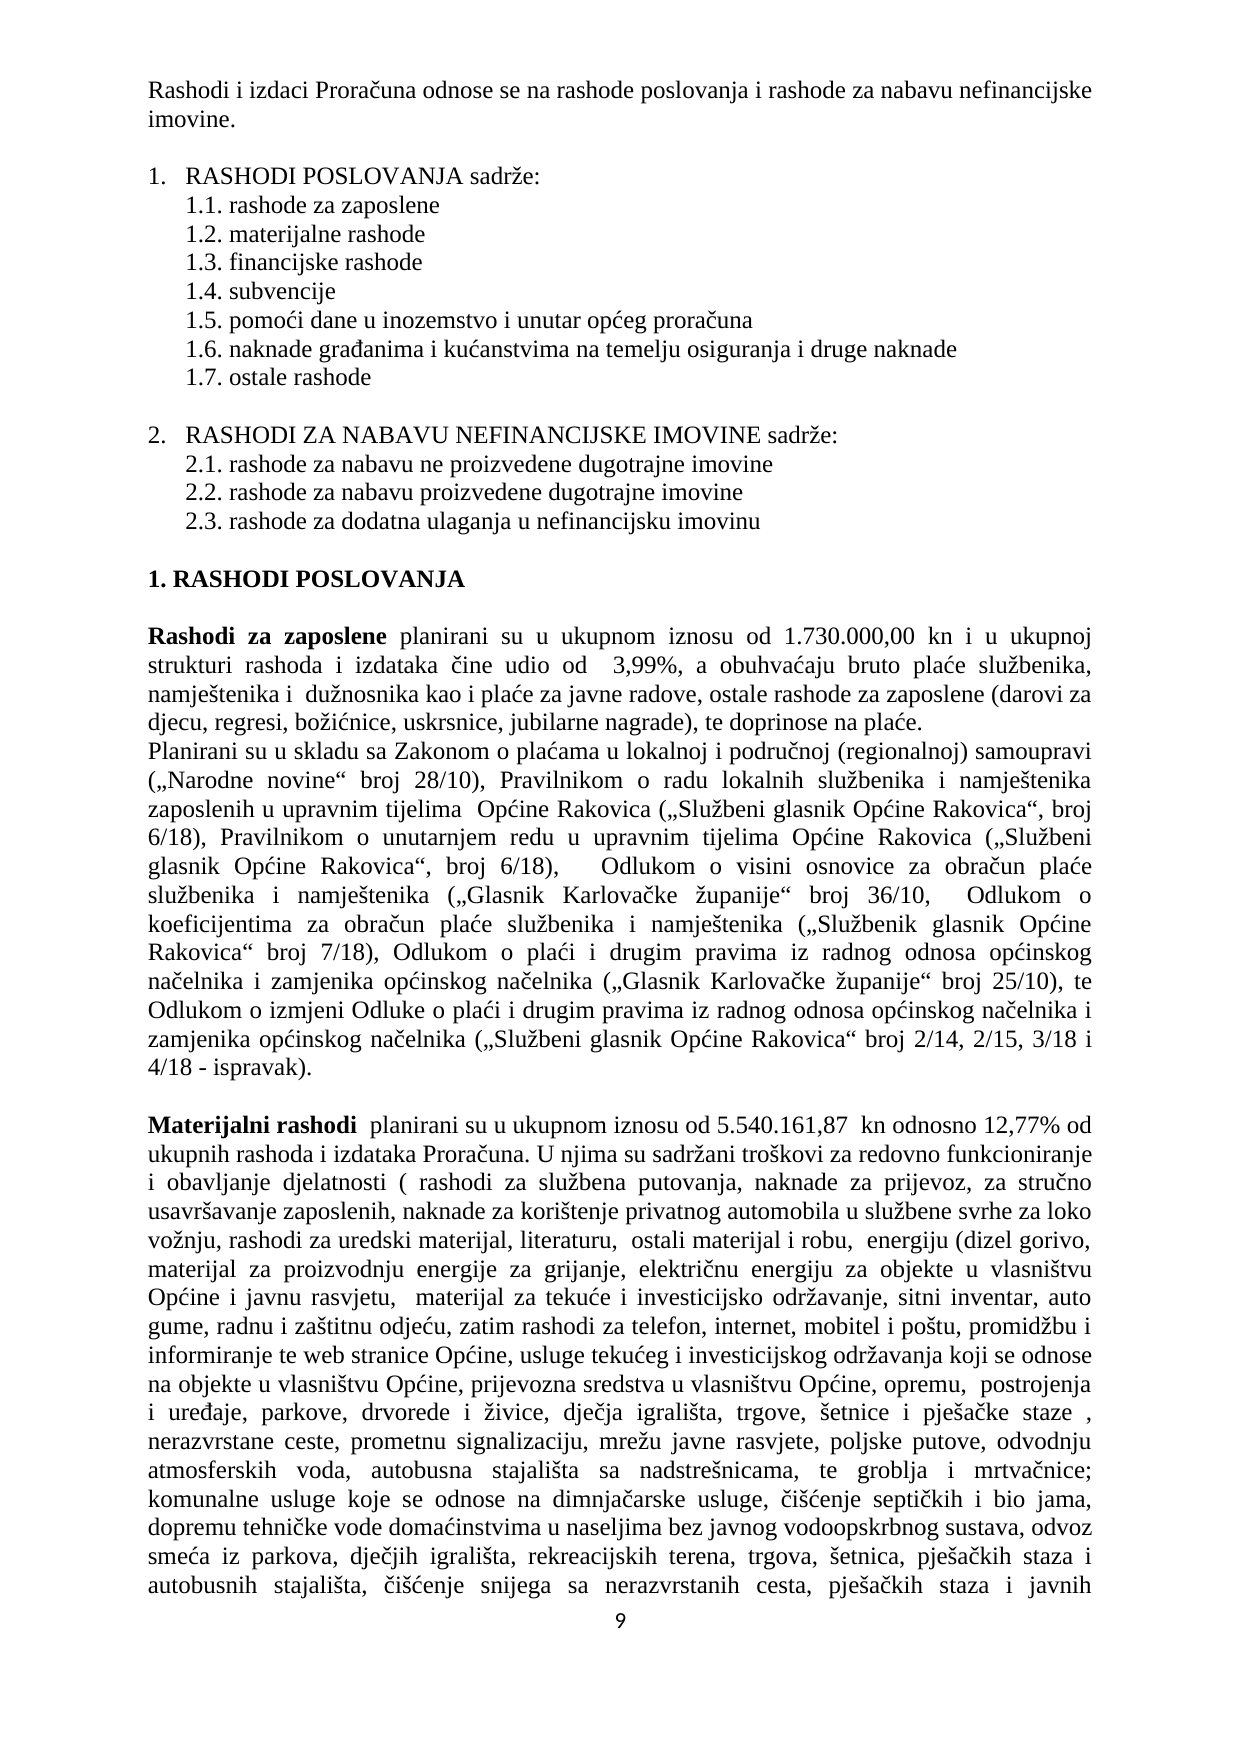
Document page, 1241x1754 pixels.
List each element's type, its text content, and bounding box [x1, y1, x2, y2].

text 1.3. financijske rashode [185, 247, 1093, 276]
text 2.2. rashode za nabavu proizvedene dugotrajne imovine [185, 477, 1093, 506]
text 1. RASHODI POSLOVANJA [148, 564, 1093, 592]
text 1.7. ostale rashode [185, 362, 1093, 391]
text 2.3. rashode za dodatna ulaganja u nefinancijsku imovinu [185, 506, 1093, 535]
text 1.4. subvencije [185, 276, 1093, 305]
text Rashodi i izdaci Proračuna odnose se na rashode poslovanja i rashode za nabavu nefinancijske imovine. [148, 75, 1093, 132]
text 2.1. rashode za nabavu ne proizvedene dugotrajne imovine [185, 449, 1093, 477]
text 1.6. naknade građanima i kućanstvima na temelju osiguranja i druge naknade [185, 334, 1093, 362]
text 1.2. materijalne rashode [185, 219, 1093, 247]
text Materijalni rashodi planirani su u ukupnom iznosu od 5.540.161,87 kn odnosno 12,77% od ukupnih rashoda i izdataka Proračuna. U njima su sadržani troškovi za redovno funkcioniranje i obavljanje djelatnosti ( rashodi za službena putovanja, naknade za prijevoz, za stručno usavršavanje zaposlenih, naknade za korištenje privatnog automobila u službene svrhe za loko vožnju, rashodi za uredski materijal, literaturu, ostali materijal i robu, energiju (dizel gorivo, materijal za proizvodnju energije za grijanje, električnu energiju za objekte u vlasništvu Općine i javnu rasvjetu, materijal za tekuće i investicijsko održavanje, sitni inventar, auto gume, radnu i zaštitnu odjeću, zatim rashodi za telefon, internet, mobitel i poštu, promidžbu i informiranje te web stranice Općine, usluge tekućeg i investicijskog održavanja koji se odnose na objekte u vlasništvu Općine, prijevozna sredstva u vlasništvu Općine, opremu, postrojenja i uređaje, parkove, drvorede i živice, dječja igrališta, trgove, šetnice i pješačke staze , nerazvrstane ceste, prometnu signalizaciju, mrežu javne rasvjete, poljske putove, odvodnju atmosferskih voda, autobusna stajališta sa nadstrešnicama, te groblja i mrtvačnice; komunalne usluge koje se odnose na dimnjačarske usluge, čišćenje septičkih i bio jama, dopremu tehničke vode domaćinstvima u naseljima bez javnog vodoopskrbnog sustava, odvoz smeća iz parkova, dječjih igrališta, rekreacijskih terena, trgova, šetnica, pješačkih staza i autobusnih stajališta, čišćenje snijega sa nerazvrstanih cesta, pješačkih staza i javnih [148, 1110, 1093, 1599]
text 1.1. rashode za zaposlene [185, 190, 1093, 219]
text 2. RASHODI ZA NABAVU NEFINANCIJSKE IMOVINE sadrže: [148, 420, 1093, 449]
text Planirani su u skladu sa Zakonom o plaćama u lokalnoj i područnoj (regionalnoj) samoupravi („Narodne novine“ broj 28/10), Pravilnikom o radu lokalnih službenika i namještenika zaposlenih u upravnim tijelima Općine Rakovica („Službeni glasnik Općine Rakovica“, broj 6/18), Pravilnikom o unutarnjem redu u upravnim tijelima Općine Rakovica („Službeni glasnik Općine Rakovica“, broj 6/18), Odlukom o visini osnovice za obračun plaće službenika i namještenika („Glasnik Karlovačke županije“ broj 36/10, Odlukom o koeficijentima za obračun plaće službenika i namještenika („Službenik glasnik Općine Rakovica“ broj 7/18), Odlukom o plaći i drugim pravima iz radnog odnosa općinskog načelnika i zamjenika općinskog načelnika („Glasnik Karlovačke županije“ broj 25/10), te Odlukom o izmjeni Odluke o plaći i drugim pravima iz radnog odnosa općinskog načelnika i zamjenika općinskog načelnika („Službeni glasnik Općine Rakovica“ broj 2/14, 2/15, 3/18 i 4/18 - ispravak). [148, 736, 1093, 1081]
text 1.5. pomoći dane u inozemstvo i unutar općeg proračuna [185, 305, 1093, 334]
text Rashodi za zaposlene planirani su u ukupnom iznosu od 1.730.000,00 kn i u ukupnoj strukturi rashoda i izdataka čine udio od 3,99%, a obuhvaćaju bruto plaće službenika, namještenika i dužnosnika kao i plaće za javne radove, ostale rashode za zaposlene (darovi za djecu, regresi, božićnice, uskrsnice, jubilarne nagrade), te doprinose na plaće. [148, 621, 1093, 736]
list RASHODI POSLOVANJA sadrže: [148, 161, 1093, 190]
